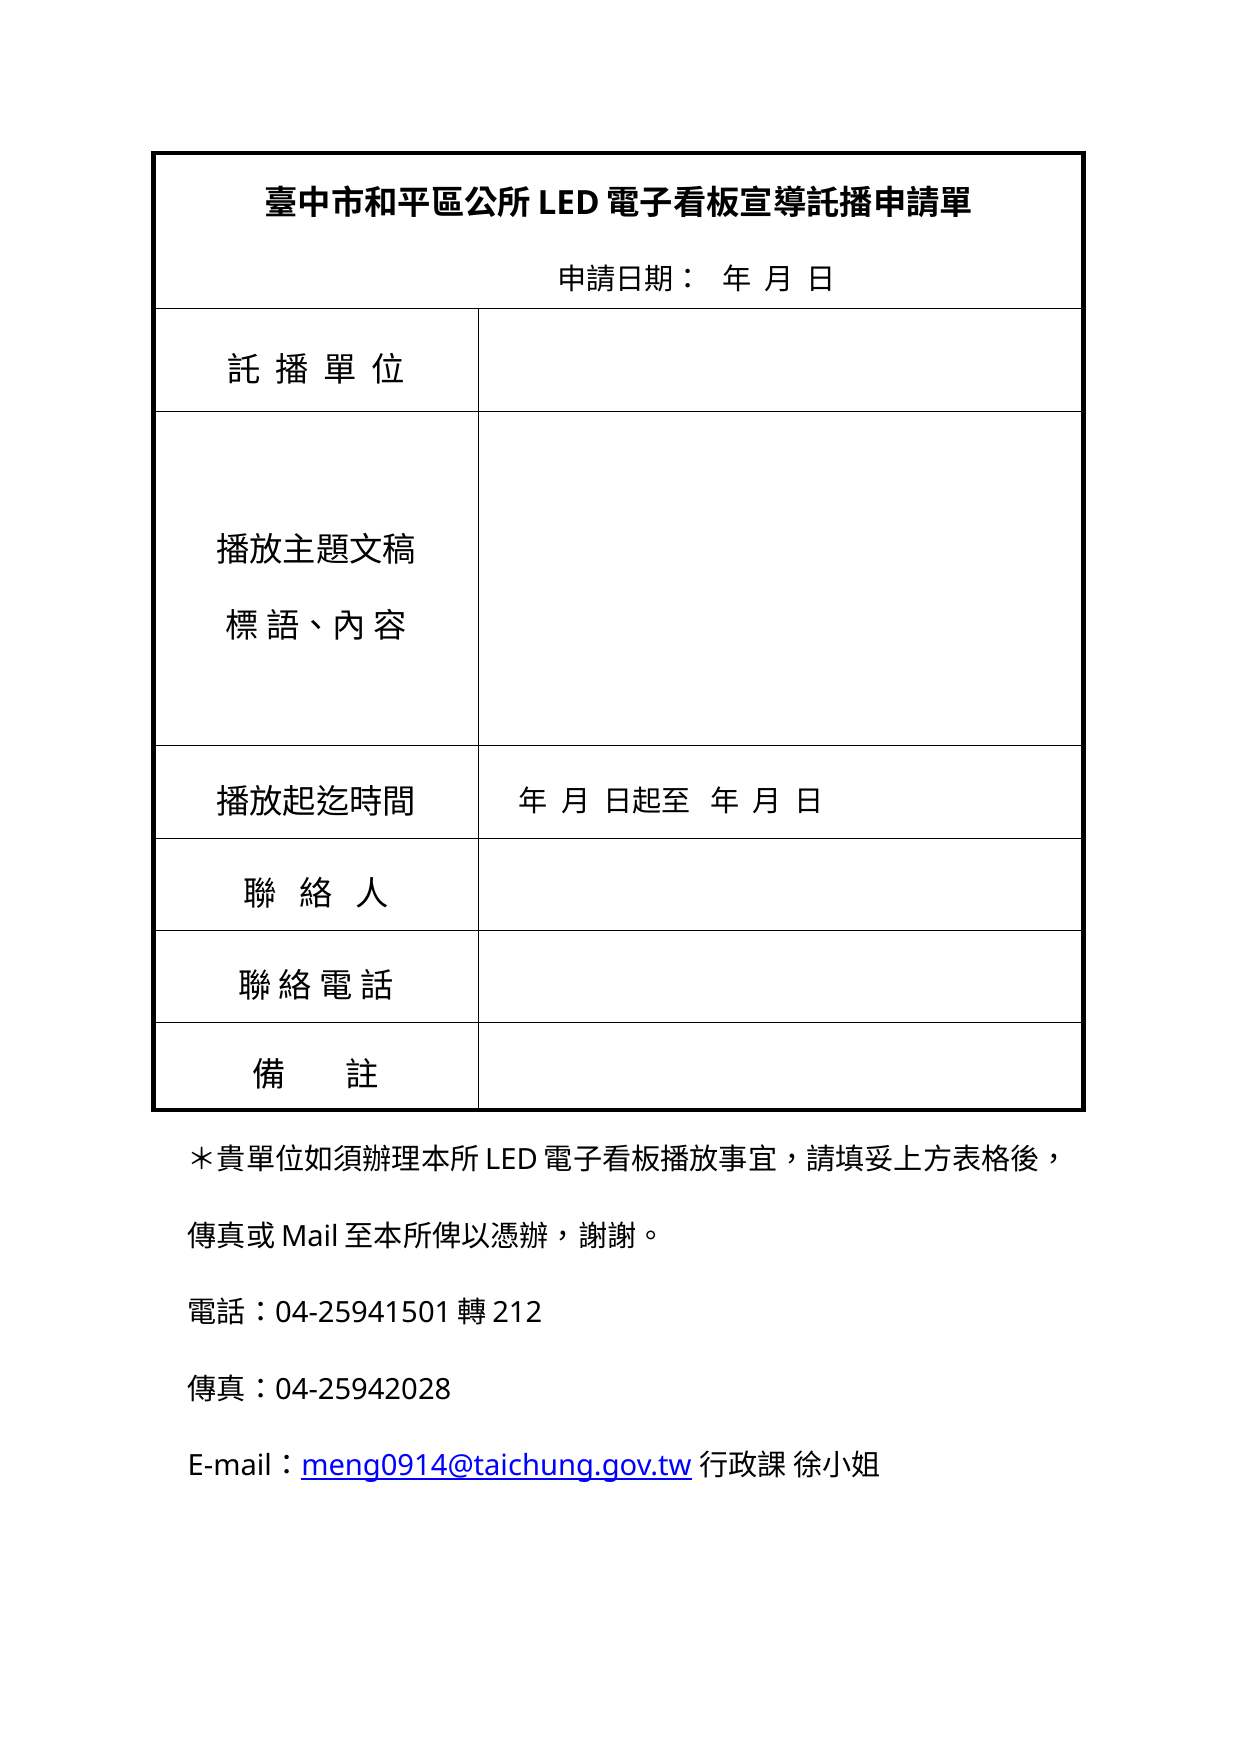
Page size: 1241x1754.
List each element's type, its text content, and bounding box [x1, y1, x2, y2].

table_cell 託 播 單 位 [156, 309, 478, 411]
text ＊貴單位如須辦理本所LED電子看板播放事宜，請填妥上方表格後，傳真或Mail至本所俾以憑辦，謝謝。 [187, 1112, 1053, 1265]
text 傳真：04-25942028 [187, 1342, 1053, 1418]
table_cell 聯 絡 電 話 [156, 931, 478, 1022]
table_header 臺中市和平區公所LED電子看板宣導託播申請單 申請日期： 年 月 日 [156, 155, 1081, 308]
table_cell [479, 839, 1081, 930]
table_cell 備 註 [156, 1023, 478, 1107]
text 電話：04-25941501轉212 [187, 1265, 1053, 1342]
table_cell [479, 931, 1081, 1022]
table_cell 播放起迄時間 [156, 746, 478, 838]
table_cell [479, 1023, 1081, 1107]
table_cell 年 月 日起至 年 月 日 [479, 746, 1081, 838]
table_cell 聯 絡 人 [156, 839, 478, 930]
table_cell [479, 309, 1081, 411]
table_cell [479, 412, 1081, 745]
text E-mail：meng0914@taichung.gov.tw 行政課 徐小姐 [187, 1418, 1053, 1494]
table_cell 播放主題文稿 標 語、內 容 [156, 412, 478, 745]
